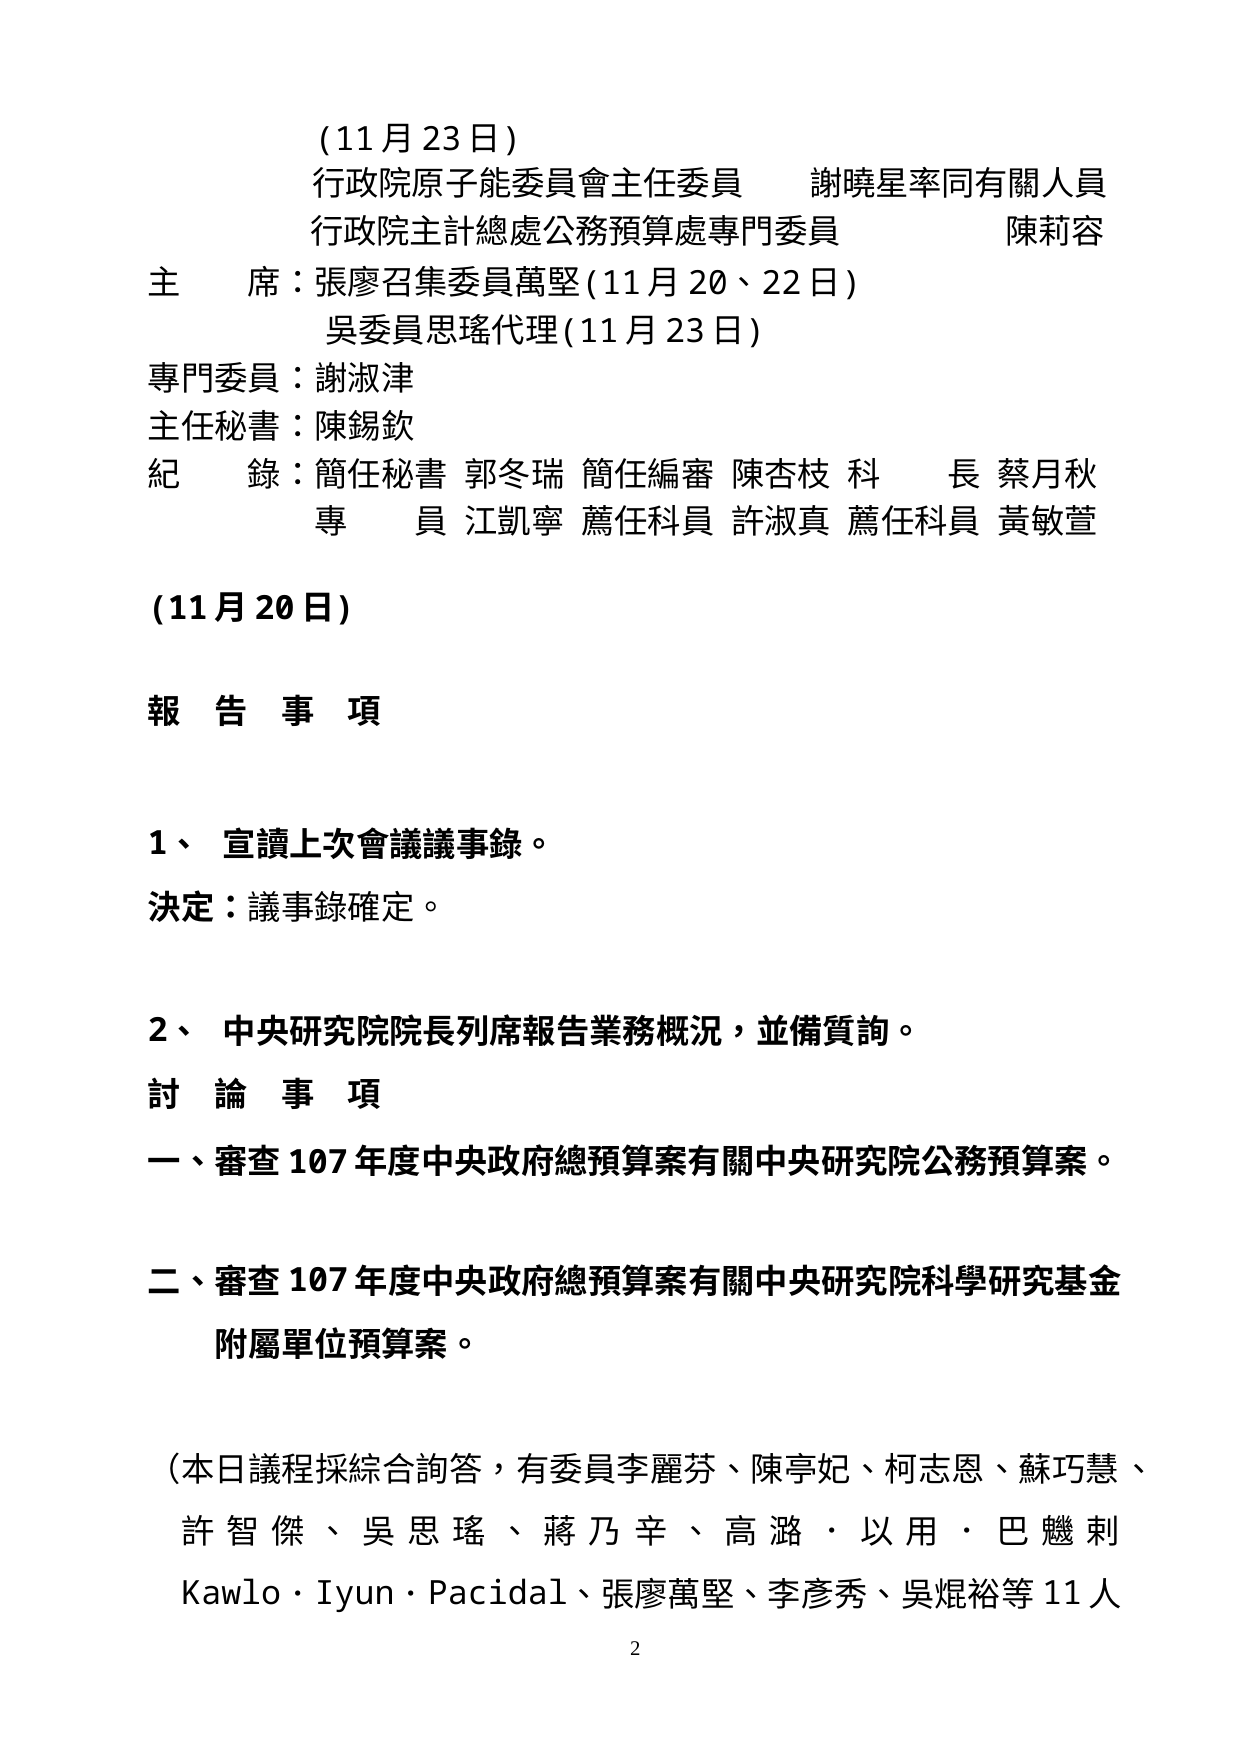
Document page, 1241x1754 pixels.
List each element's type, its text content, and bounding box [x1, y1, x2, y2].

text 二、審查107年度中央政府總預算案有關中央研究院科學研究基金附屬單位預算案。 [148, 1237, 1122, 1362]
text 一、審查107年度中央政府總預算案有關中央研究院公務預算案。 [148, 1135, 1122, 1183]
text 紀 錄：簡任秘書 郭冬瑞 簡任編審 陳杏枝 科 長 蔡月秋 [148, 448, 1120, 496]
text (11月20日) [148, 581, 1122, 629]
text 專 員 江凱寧 薦任科員 許淑真 薦任科員 黃敏萱 [148, 496, 1120, 543]
text 行政院主計總處公務預算處專門委員 陳莉容 [148, 208, 1120, 256]
text 討 論 事 項 [148, 1068, 1122, 1116]
text 報 告 事 項 [148, 685, 1122, 733]
text 主 席：張廖召集委員萬堅(11月20、22日) [148, 256, 1120, 304]
text 行政院原子能委員會主任委員 謝曉星率同有關人員 [148, 160, 1120, 208]
text 吳委員思瑤代理(11月23日) [198, 304, 1120, 352]
text 主任秘書：陳錫欽 [148, 400, 1120, 448]
text （本日議程採綜合詢答，有委員李麗芬、陳亭妃、柯志恩、蘇巧慧、許智傑、吳思瑤、蔣乃辛、高潞．以用．巴魕剌 Kawlo．Iyun．Pacidal、張廖萬堅、李彥秀、吳焜裕等11人提出質詢，均經中央研究院院長廖俊智及相關人員即席答復說明。另有委員陳學聖、何欣純、鄭天財Sra．Kacaw提出書面質詢。） [148, 1425, 1122, 1612]
list 中央研究院院長列席報告業務概況，並備質詢。 [148, 987, 1122, 1050]
list 宣讀上次會議議事錄。 [148, 800, 1122, 862]
text 決定：議事錄確定。 [148, 881, 1122, 929]
text (11月23日) [148, 112, 1122, 160]
text 專門委員：謝淑津 [148, 352, 1120, 400]
